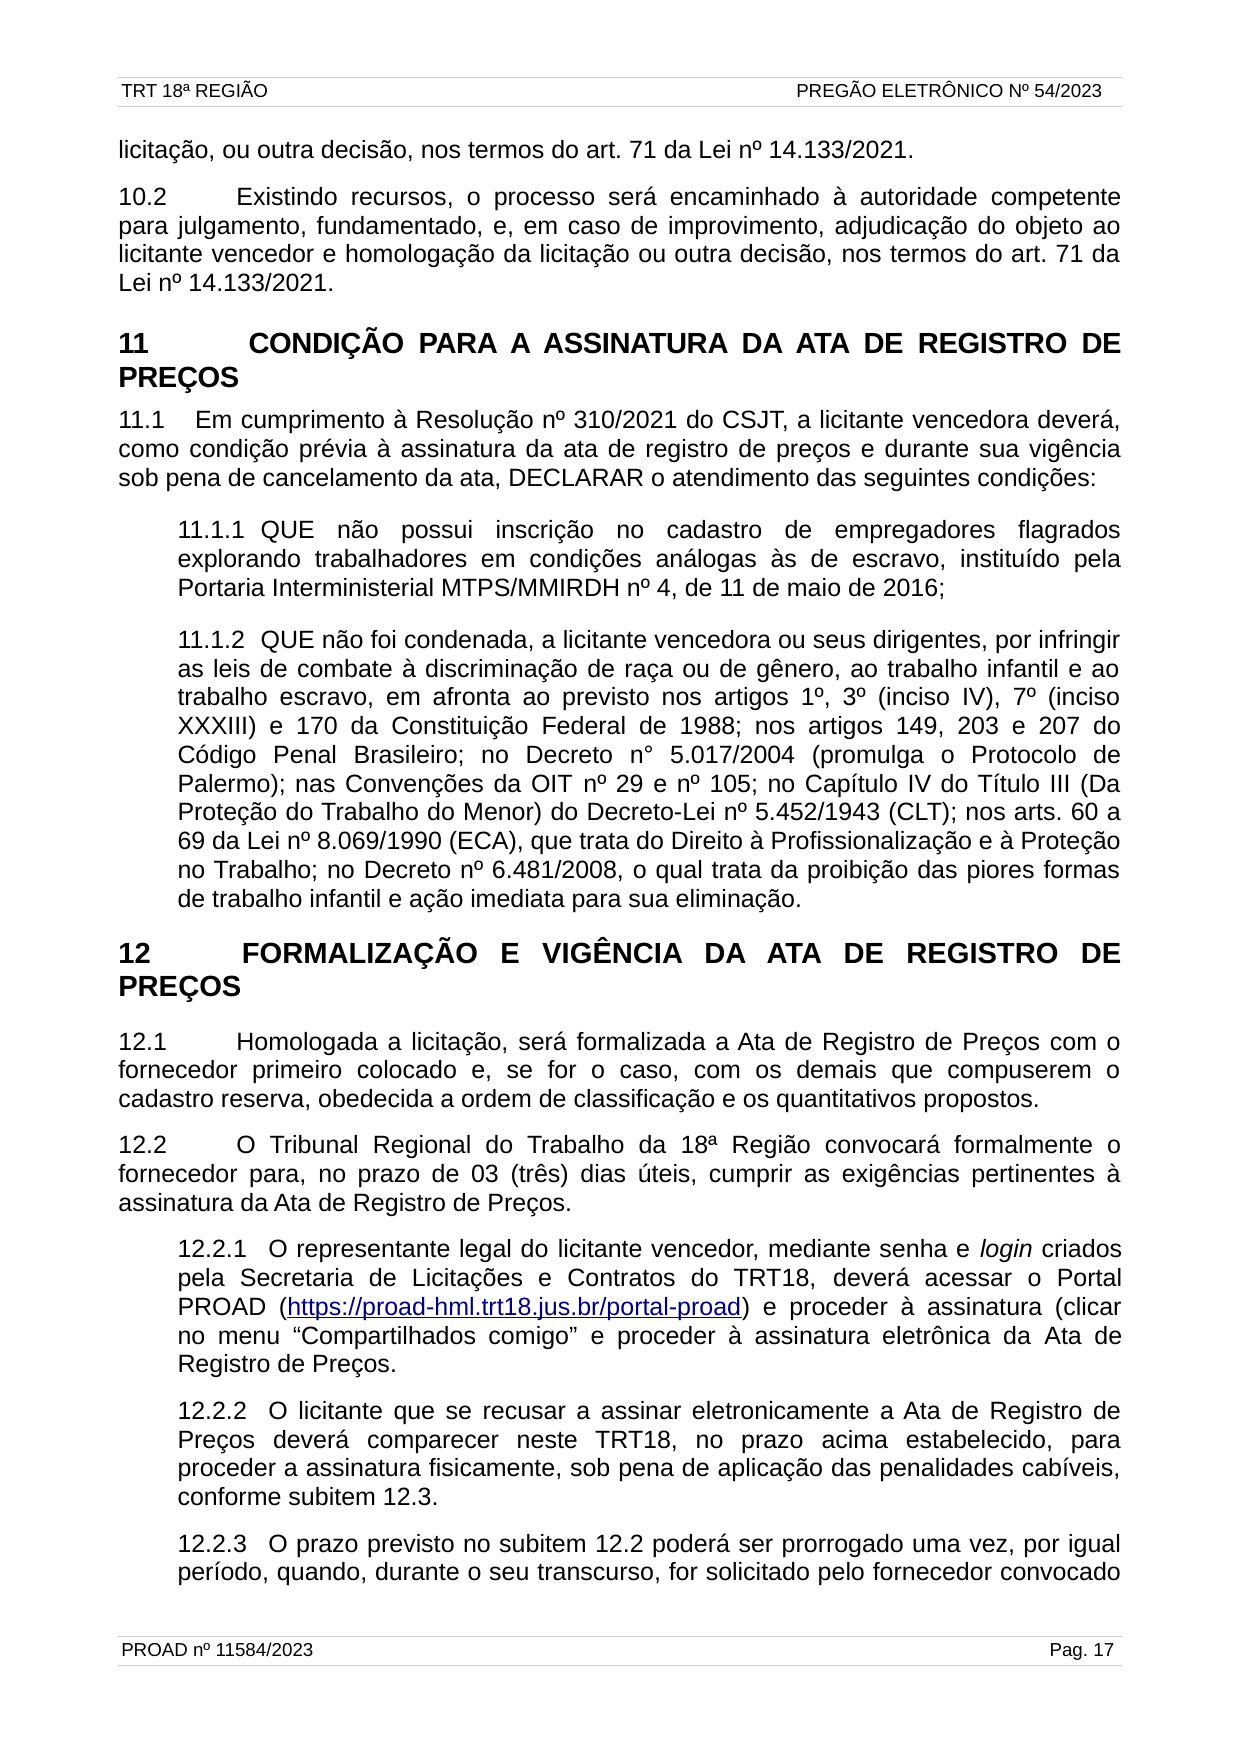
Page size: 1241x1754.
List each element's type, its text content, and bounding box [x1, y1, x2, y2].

text 11.1.1 QUE não possui inscrição no cadastro de empregadores flagrados explorando trabalhadores em condições análogas às de escravo, instituído pela Portaria Interministerial MTPS/MMIRDH nº 4, de 11 de maio de 2016; [177, 515, 1122, 601]
text 12.2.1 O representante legal do licitante vencedor, mediante senha e login criados pela Secretaria de Licitações e Contratos do TRT18, deverá acessar o Portal PROAD (https://proad-hml.trt18.jus.br/portal-proad) e proceder à assinatura (clicar no menu “Compartilhados comigo” e proceder à assinatura eletrônica da Ata de Registro de Preços. [177, 1234, 1122, 1378]
text 12 FORMALIZAÇÃO E VIGÊNCIA DA ATA DE REGISTRO DE PREÇOS [118, 936, 1122, 1003]
list 12.2.2 O licitante que se recusar a assinar eletronicamente a Ata de Registro de Preços deverá comparecer neste TRT18, no prazo acima estabelecido, para proceder a assinatura fisicamente, sob pena de aplicação das penalidades cabíveis, conforme subitem 12.3. [177, 1396, 1122, 1511]
text 11.1 Em cumprimento à Resolução nº 310/2021 do CSJT, a licitante vencedora deverá, como condição prévia à assinatura da ata de registro de preços e durante sua vigência sob pena de cancelamento da ata, DECLARAR o atendimento das seguintes condições: [118, 405, 1122, 492]
list 12.2.3 O prazo previsto no subitem 12.2 poderá ser prorrogado uma vez, por igual período, quando, durante o seu transcurso, for solicitado pelo fornecedor convocado [177, 1529, 1122, 1586]
text 11.1.2 QUE não foi condenada, a licitante vencedora ou seus dirigentes, por infringir as leis de combate à discriminação de raça ou de gênero, ao trabalho infantil e ao trabalho escravo, em afronta ao previsto nos artigos 1º, 3º (inciso IV), 7º (inciso XXXIII) e 170 da Constituição Federal de 1988; nos artigos 149, 203 e 207 do Código Penal Brasileiro; no Decreto n° 5.017/2004 (promulga o Protocolo de Palermo); nas Convenções da OIT nº 29 e nº 105; no Capítulo IV do Título III (Da Proteção do Trabalho do Menor) do Decreto-Lei nº 5.452/1943 (CLT); nos arts. 60 a 69 da Lei nº 8.069/1990 (ECA), que trata do Direito à Profissionalização e à Proteção no Trabalho; no Decreto nº 6.481/2008, o qual trata da proibição das piores formas de trabalho infantil e ação imediata para sua eliminação. [177, 625, 1122, 912]
text 12.2 O Tribunal Regional do Trabalho da 18ª Região convocará formalmente o fornecedor para, no prazo de 03 (três) dias úteis, cumprir as exigências pertinentes à assinatura da Ata de Registro de Preços. [118, 1131, 1122, 1217]
text licitação, ou outra decisão, nos termos do art. 71 da Lei nº 14.133/2021. [118, 136, 1122, 164]
text 11 CONDIÇÃO PARA A ASSINATURA DA ATA DE REGISTRO DE PREÇOS [118, 326, 1122, 393]
text 10.2 Existindo recursos, o processo será encaminhado à autoridade competente para julgamento, fundamentado, e, em caso de improvimento, adjudicação do objeto ao licitante vencedor e homologação da licitação ou outra decisão, nos termos do art. 71 da Lei nº 14.133/2021. [118, 182, 1122, 297]
text 12.1 Homologada a licitação, será formalizada a Ata de Registro de Preços com o fornecedor primeiro colocado e, se for o caso, com os demais que compuserem o cadastro reserva, obedecida a ordem de classificação e os quantitativos propostos. [118, 1027, 1122, 1113]
